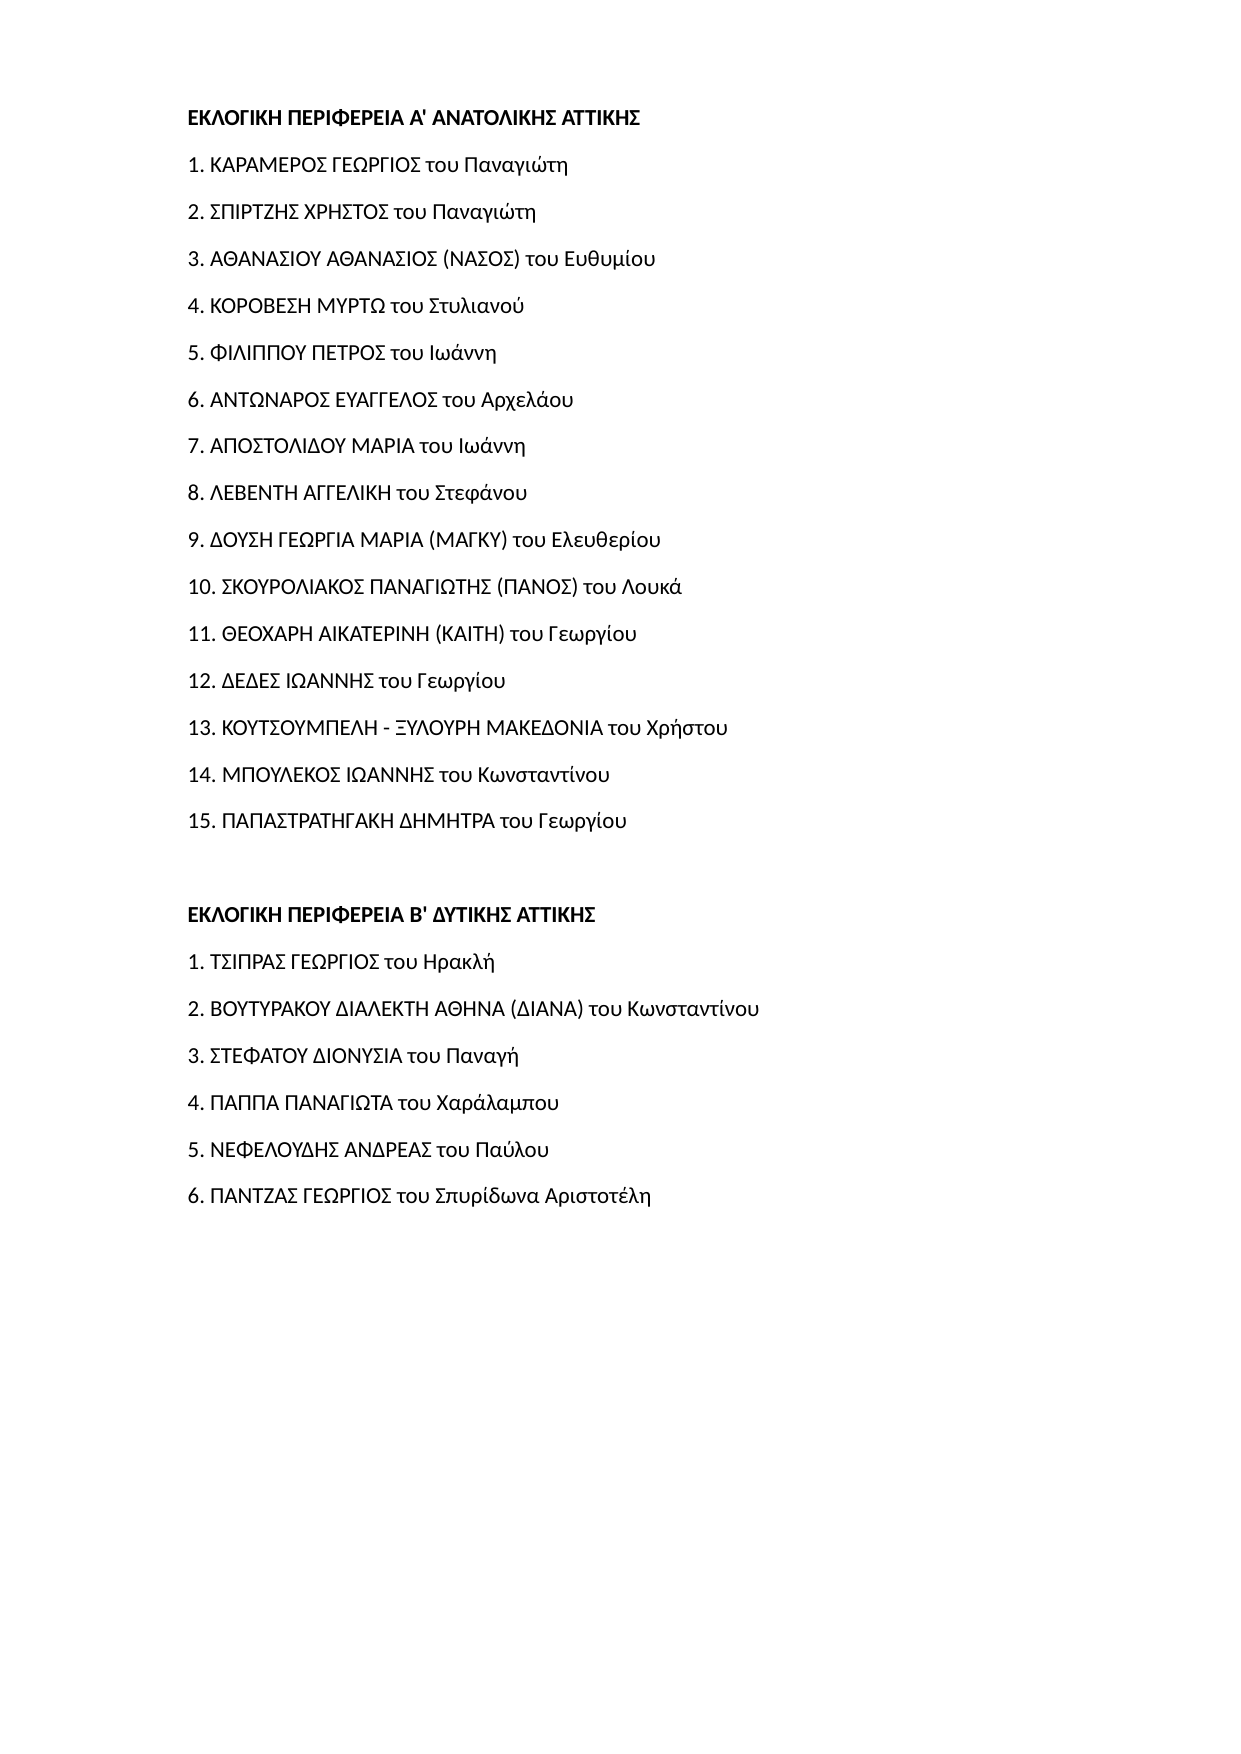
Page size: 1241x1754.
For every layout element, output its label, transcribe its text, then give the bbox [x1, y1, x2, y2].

text 5. ΝΕΦΕΛΟΥΔΗΣ ΑΝΔΡΕΑΣ του Παύλου [187, 1135, 1053, 1163]
text 10. ΣΚΟΥΡΟΛΙΑΚΟΣ ΠΑΝΑΓΙΩΤΗΣ (ΠΑΝΟΣ) του Λουκά [187, 572, 1053, 600]
text 11. ΘΕΟΧΑΡΗ ΑΙΚΑΤΕΡΙΝΗ (ΚΑΙΤΗ) του Γεωργίου [187, 619, 1053, 647]
text 1. ΤΣΙΠΡΑΣ ΓΕΩΡΓΙΟΣ του Ηρακλή [187, 947, 1053, 975]
text 1. ΚΑΡΑΜΕΡΟΣ ΓΕΩΡΓΙΟΣ του Παναγιώτη [187, 150, 1053, 178]
text 8. ΛΕΒΕΝΤΗ ΑΓΓΕΛΙΚΗ του Στεφάνου [187, 478, 1053, 506]
text 4. ΠΑΠΠΑ ΠΑΝΑΓΙΩΤΑ του Χαράλαμπου [187, 1088, 1053, 1116]
text 14. ΜΠΟΥΛΕΚΟΣ ΙΩΑΝΝΗΣ του Κωνσταντίνου [187, 760, 1053, 788]
text ΕΚΛΟΓΙΚΗ ΠΕΡΙΦΕΡΕΙΑ Β' ΔΥΤΙΚΗΣ ΑΤΤΙΚΗΣ [187, 900, 1053, 928]
text 4. ΚΟΡΟΒΕΣΗ ΜΥΡΤΩ του Στυλιανού [187, 291, 1053, 319]
text 3. ΣΤΕΦΑΤΟΥ ΔΙΟΝΥΣΙΑ του Παναγή [187, 1041, 1053, 1069]
text 3. ΑΘΑΝΑΣΙΟΥ ΑΘΑΝΑΣΙΟΣ (ΝΑΣΟΣ) του Ευθυμίου [187, 244, 1053, 272]
text ΕΚΛΟΓΙΚΗ ΠΕΡΙΦΕΡΕΙΑ Α' ΑΝΑΤΟΛΙΚΗΣ ΑΤΤΙΚΗΣ [187, 103, 1053, 131]
text 7. ΑΠΟΣΤΟΛΙΔΟΥ ΜΑΡΙΑ του Ιωάννη [187, 432, 1053, 459]
text 6. ΑΝΤΩΝΑΡΟΣ ΕΥΑΓΓΕΛΟΣ του Αρχελάου [187, 385, 1053, 413]
text 6. ΠΑΝΤΖΑΣ ΓΕΩΡΓΙΟΣ του Σπυρίδωνα Αριστοτέλη [187, 1182, 1053, 1209]
text 2. ΣΠΙΡΤΖΗΣ ΧΡΗΣΤΟΣ του Παναγιώτη [187, 197, 1053, 225]
text 5. ΦΙΛΙΠΠΟΥ ΠΕΤΡΟΣ του Ιωάννη [187, 338, 1053, 366]
text 9. ΔΟΥΣΗ ΓΕΩΡΓΙΑ ΜΑΡΙΑ (ΜΑΓΚΥ) του Ελευθερίου [187, 525, 1053, 553]
text 2. ΒΟΥΤΥΡΑΚΟΥ ΔΙΑΛΕΚΤΗ ΑΘΗΝΑ (ΔΙΑΝΑ) του Κωνσταντίνου [187, 994, 1053, 1022]
text 15. ΠΑΠΑΣΤΡΑΤΗΓΑΚΗ ΔΗΜΗΤΡΑ του Γεωργίου [187, 807, 1053, 834]
text 12. ΔΕΔΕΣ ΙΩΑΝΝΗΣ του Γεωργίου [187, 666, 1053, 694]
text 13. ΚΟΥΤΣΟΥΜΠΕΛΗ - ΞΥΛΟΥΡΗ ΜΑΚΕΔΟΝΙΑ του Χρήστου [187, 713, 1053, 741]
